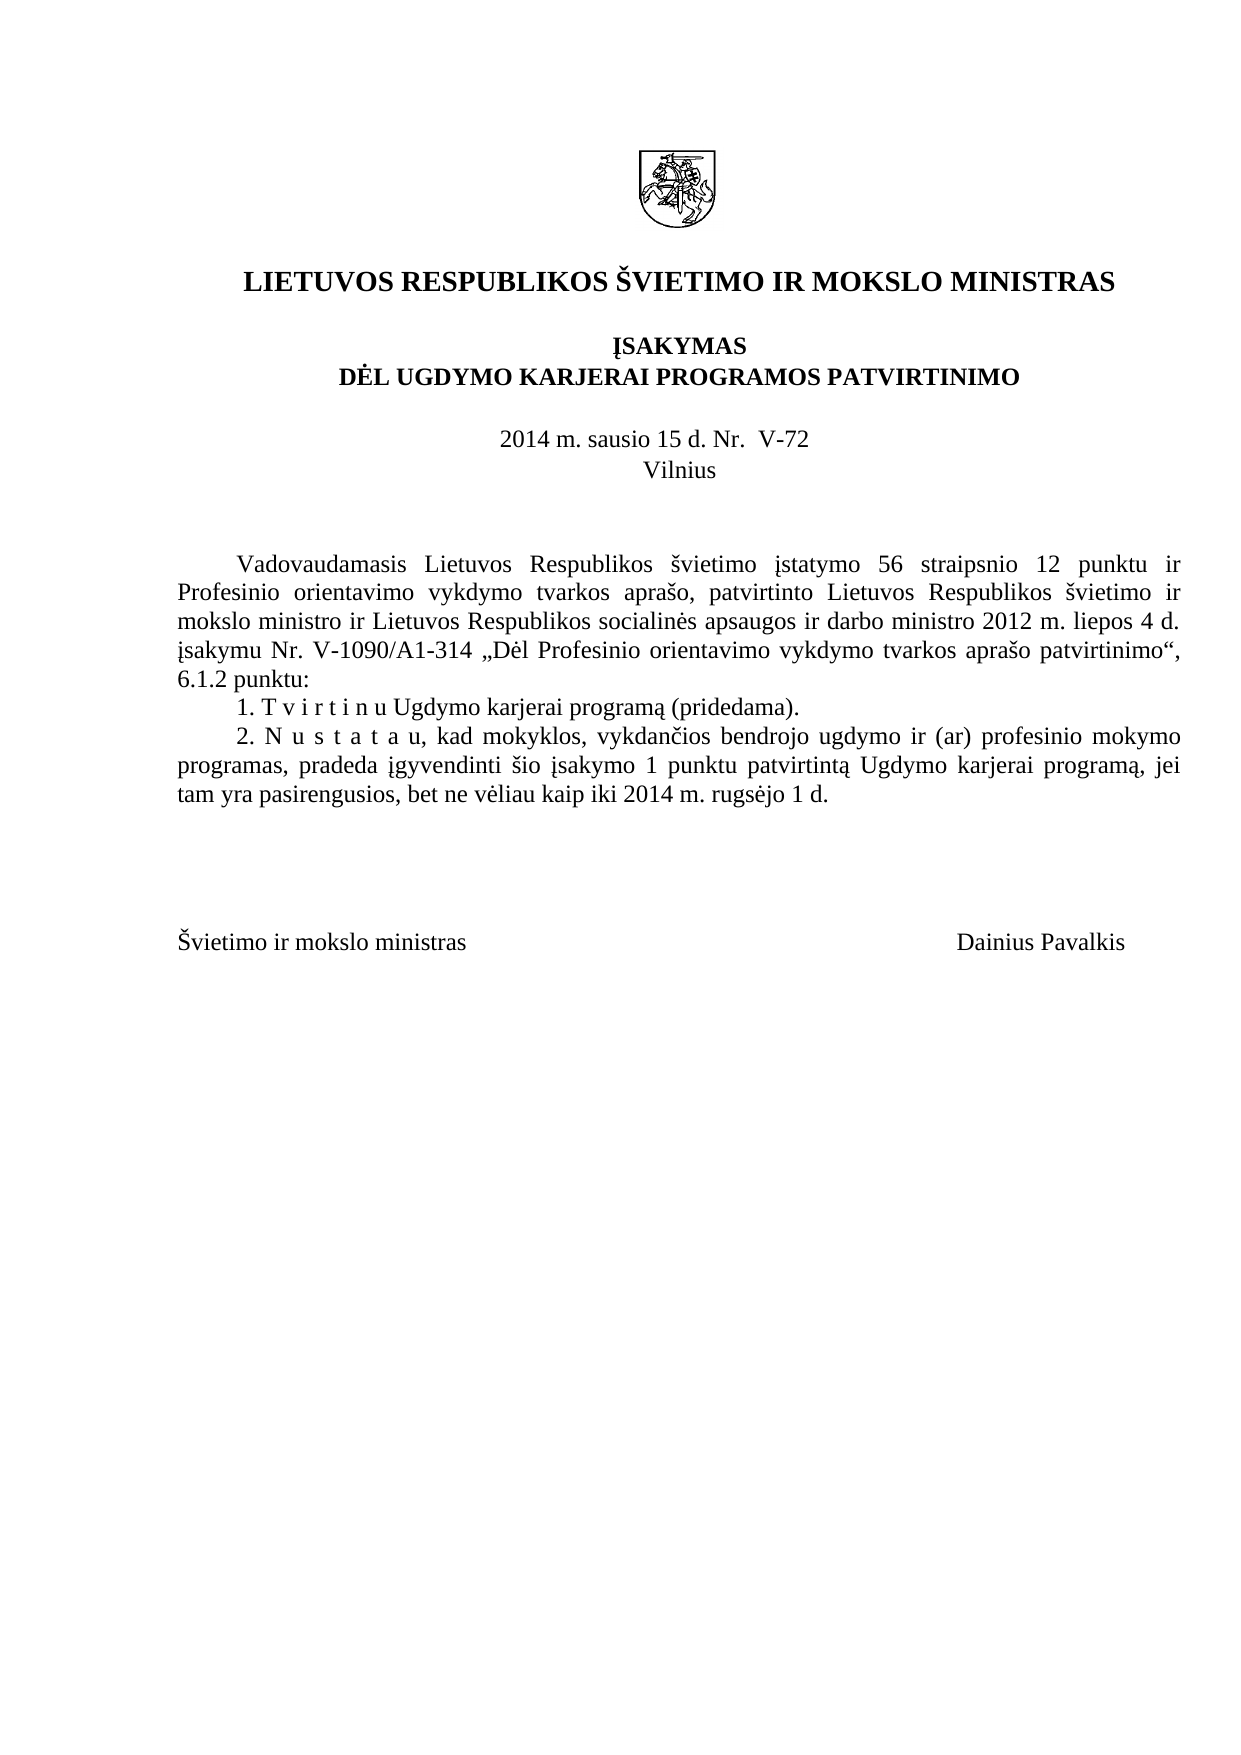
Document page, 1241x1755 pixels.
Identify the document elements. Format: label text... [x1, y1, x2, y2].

subtitle 2014 m. sausio 15 d. Nr. V-72 [177, 424, 1182, 453]
text 2. N u s t a t a u, kad mokyklos, vykdančios bendrojo ugdymo ir (ar) profesinio mokymo programas, pradeda įgyvendinti šio įsakymo 1 punktu patvirtintą Ugdymo karjerai programą, jei tam yra pasirengusios, bet ne vėliau kaip iki 2014 m. rugsėjo 1 d. [177, 721, 1182, 807]
text Švietimo ir mokslo ministras Dainius Pavalkis [177, 927, 1182, 956]
text Vadovaudamasis Lietuvos Respublikos švietimo įstatymo 56 straipsnio 12 punktu ir Profesinio orientavimo vykdymo tvarkos aprašo, patvirtinto Lietuvos Respublikos švietimo ir mokslo ministro ir Lietuvos Respublikos socialinės apsaugos ir darbo ministro 2012 m. liepos 4 d. įsakymu Nr. V-1090/A1-314 „Dėl Profesinio orientavimo vykdymo tvarkos aprašo patvirtinimo“, 6.1.2 punktu: [177, 549, 1182, 692]
text DĖL UGDYMO KARJERAI PROGRAMOS PATVIRTINIMO [177, 362, 1182, 391]
text ĮSAKYMAS [177, 331, 1182, 359]
text 1. T v i r t i n u Ugdymo karjerai programą (pridedama). [177, 692, 1182, 721]
text Vilnius [177, 455, 1182, 484]
text LIETUVOS RESPUBLIKOS ŠVIETIMO IR MOKSLO MINISTRAS [177, 264, 1182, 297]
